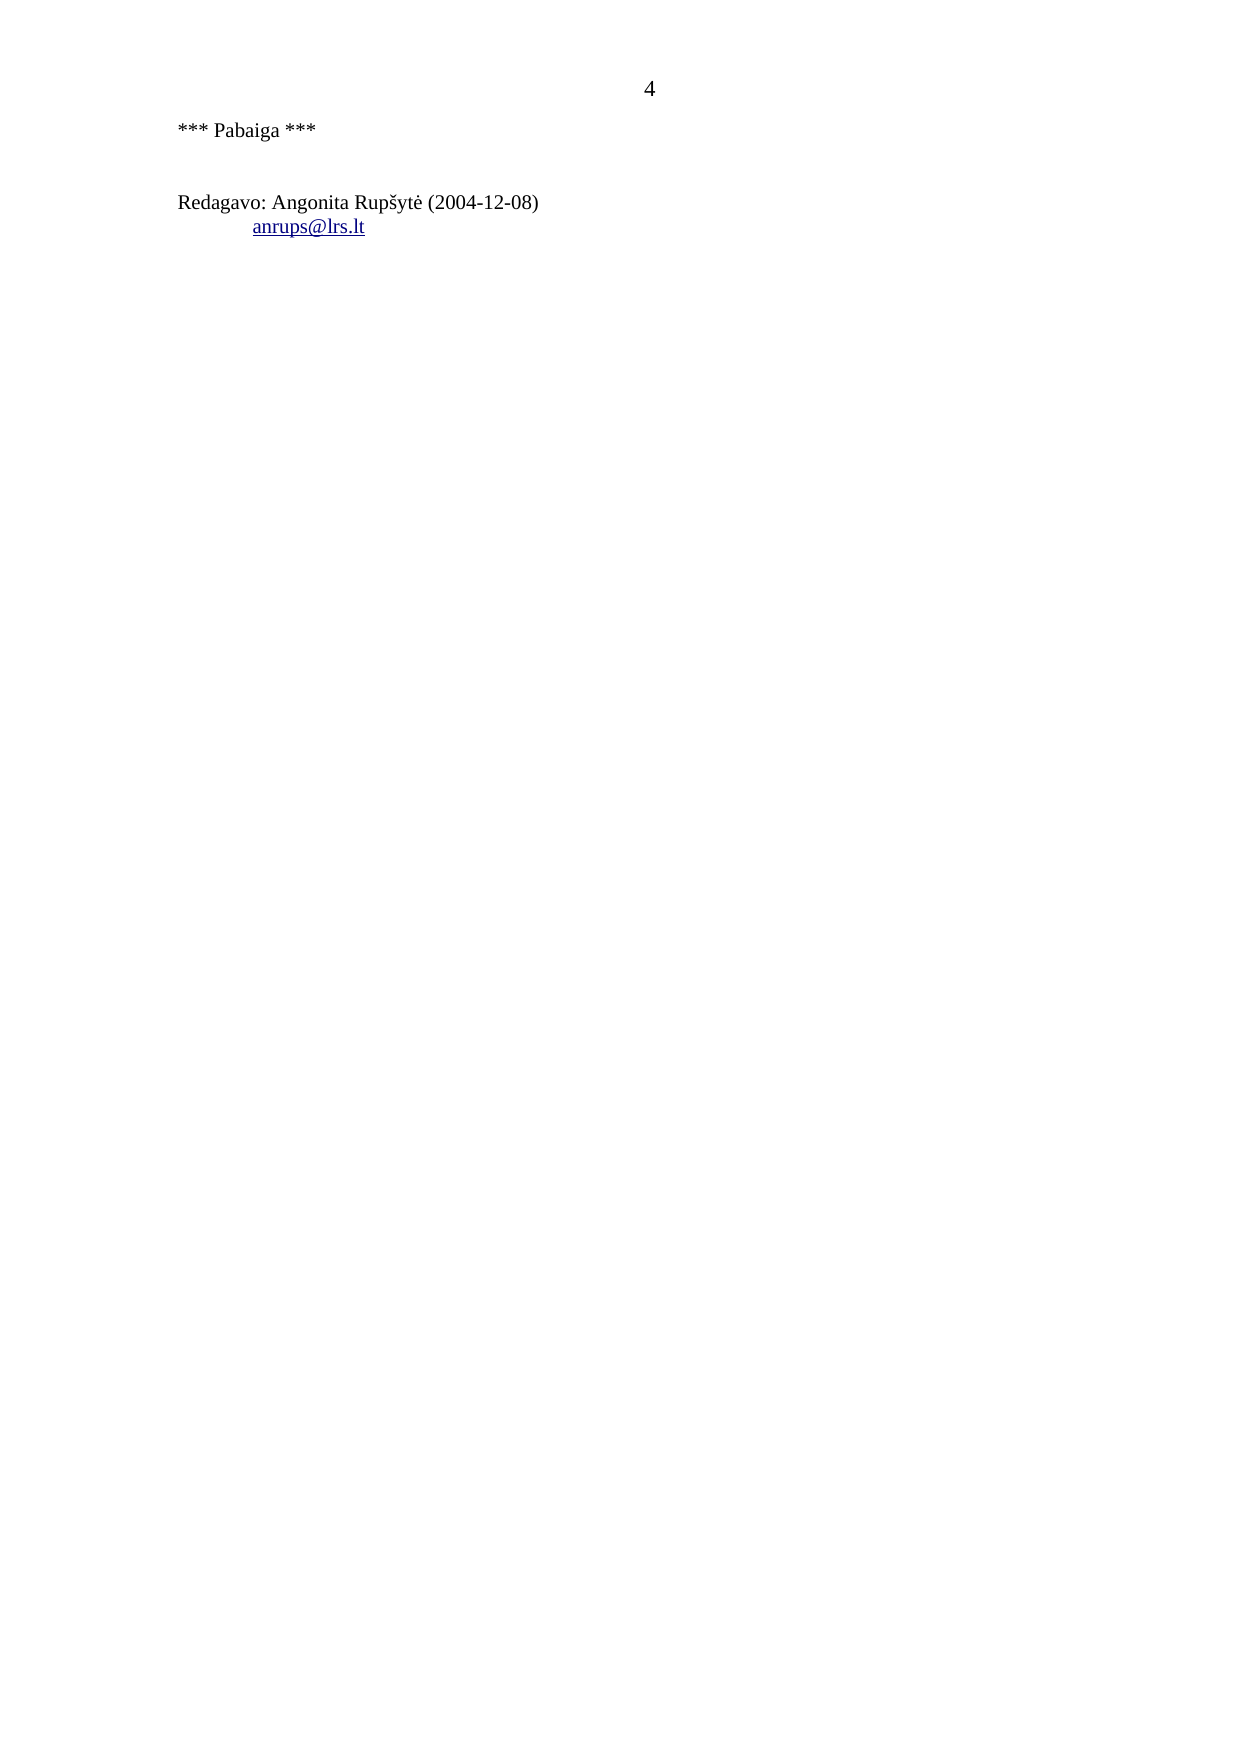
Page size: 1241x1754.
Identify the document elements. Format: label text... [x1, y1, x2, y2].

text anrups@lrs.lt [177, 214, 1122, 238]
text Redagavo: Angonita Rupšytė (2004-12-08) [177, 190, 1122, 214]
text *** Pabaiga *** [177, 118, 1122, 142]
